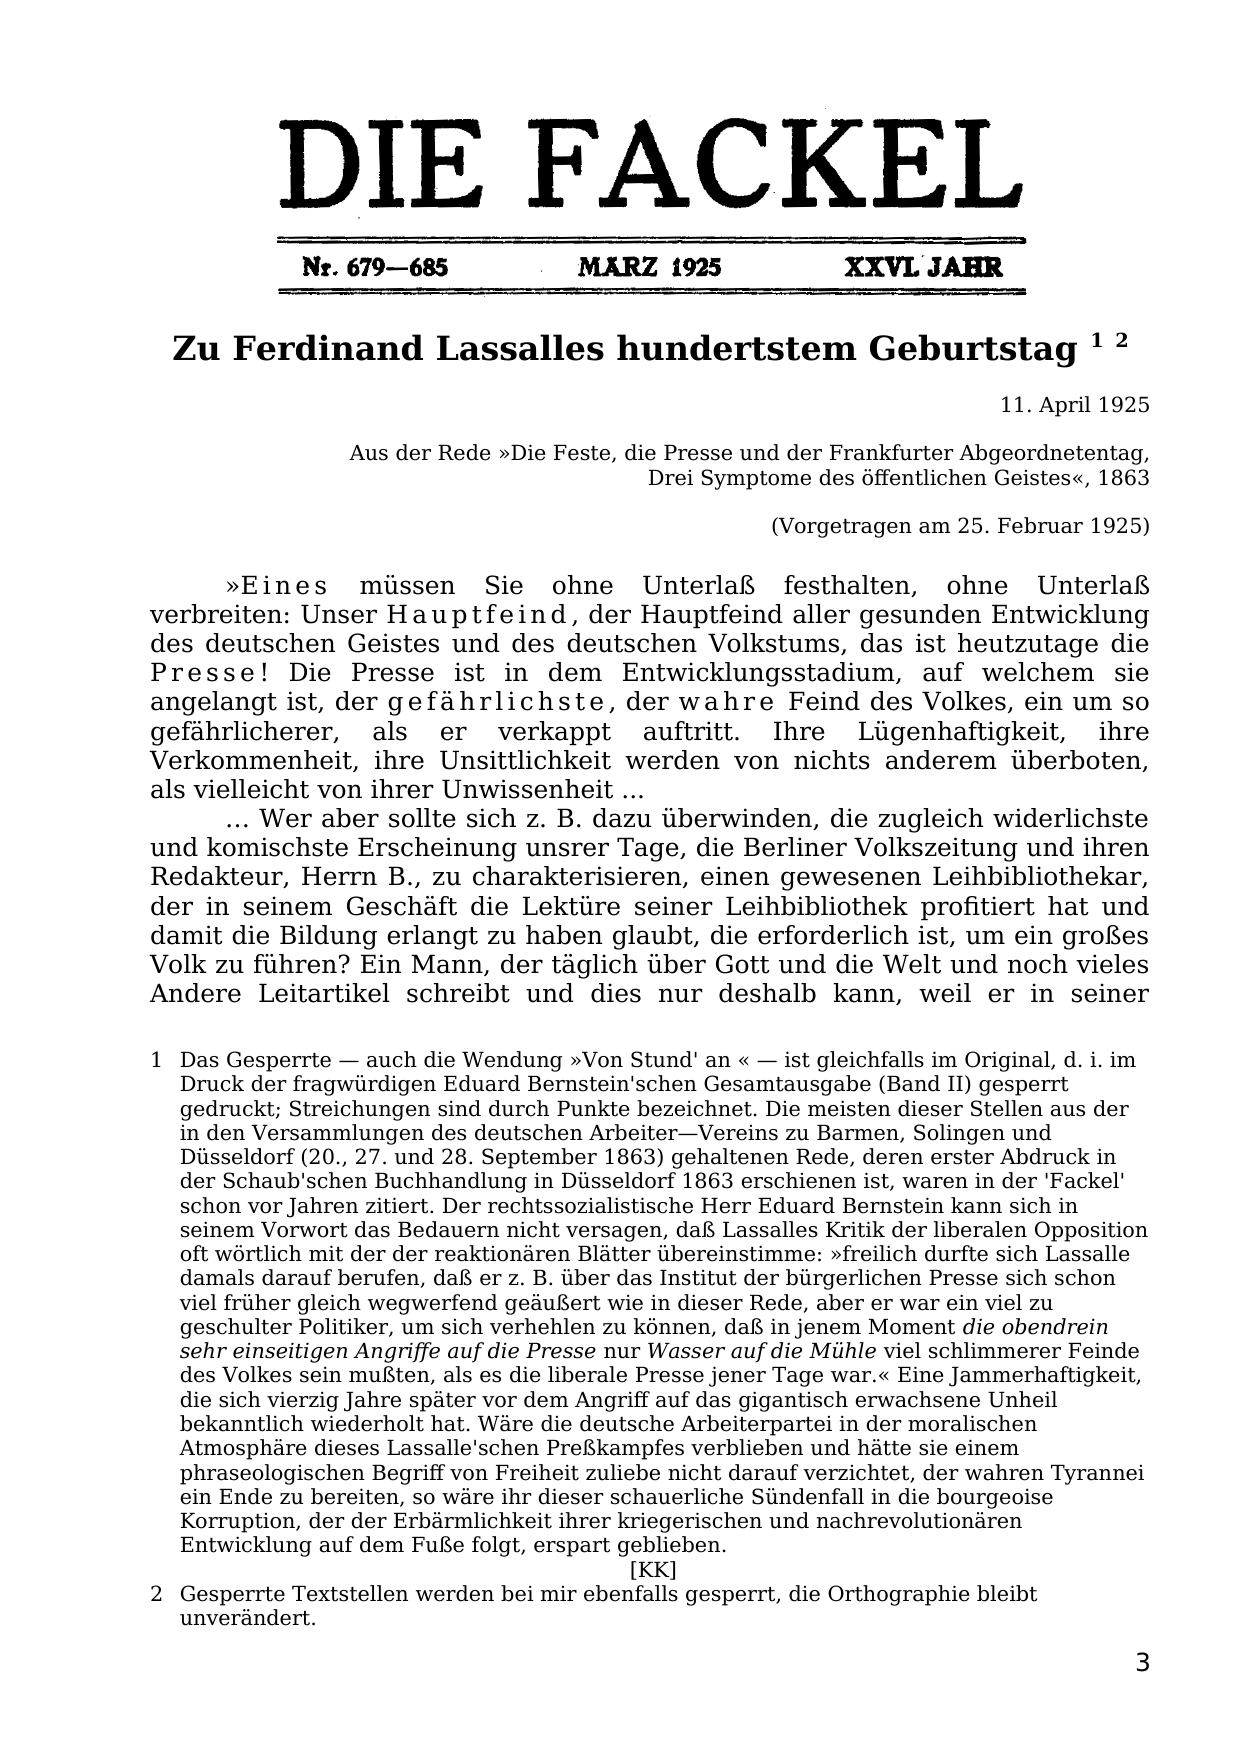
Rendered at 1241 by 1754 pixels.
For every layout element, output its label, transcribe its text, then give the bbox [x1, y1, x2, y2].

text »Eines müssen Sie ohne Unterlaß festhalten, ohne Unterlaß verbreiten: Unser Hauptfeind, der Hauptfeind aller gesunden Entwicklung des deutschen Geistes und des deutschen Volkstums, das ist heutzutage die Presse! Die Presse ist in dem Entwicklungsstadium, auf welchem sie angelangt ist, der gefährlichste, der wahre Feind des Volkes, ein um so gefährlicherer, als er verkappt auftritt. Ihre Lügenhaftigkeit, ihre Verkommenheit, ihre Unsittlichkeit werden von nichts anderem überboten, als vielleicht von ihrer Unwissenheit ... [150, 571, 1151, 804]
text Aus der Rede »Die Feste, die Presse und der Frankfurter Abgeordnetentag, [150, 441, 1151, 466]
picture [262, 104, 1039, 313]
text Zu Ferdinand Lassalles hundertstem Geburtstag [150, 104, 1151, 368]
text Drei Symptome des öffentlichen Geistes«, 1863 [150, 466, 1151, 490]
text (Vorgetragen am 25. Februar 1925) [150, 514, 1151, 538]
text Gesperrte Textstellen werden bei mir ebenfalls gesperrt, die Orthographie bleibt unverändert. [150, 1582, 1151, 1631]
text 11. April 1925 [150, 393, 1151, 417]
text … Wer aber sollte sich z. B. dazu überwinden, die zugleich widerlichste und komischste Erscheinung unsrer Tage, die Berliner Volkszeitung und ihren Redakteur, Herrn B., zu charakterisieren, einen gewesenen Leihbibliothekar, der in seinem Geschäft die Lektüre seiner Leihbibliothek profitiert hat und damit die Bildung erlangt zu haben glaubt, die erforderlich ist, um ein großes Volk zu führen? Ein Mann, der täglich über Gott und die Welt und noch vieles Andere Leitartikel schreibt und dies nur deshalb kann, weil er in seiner [150, 804, 1151, 1008]
text Das Gesperrte — auch die Wendung »Von Stund' an « — ist gleichfalls im Original, d. i. im Druck der fragwürdigen Eduard Bernstein'schen Gesamtausgabe (Band II) gesperrt gedruckt; Streichungen sind durch Punkte bezeichnet. Die meisten dieser Stellen aus der in den Versammlungen des deutschen Arbeiter—Vereins zu Barmen, Solingen und Düsseldorf (20., 27. und 28. September 1863) gehaltenen Rede, deren erster Abdruck in der Schaub'schen Buchhandlung in Düsseldorf 1863 erschienen ist, waren in der 'Fackel' schon vor Jahren zitiert. Der rechtssozialistische Herr Eduard Bernstein kann sich in seinem Vorwort das Bedauern nicht versagen, daß Lassalles Kritik der liberalen Opposition oft wörtlich mit der der reaktionären Blätter übereinstimme: »freilich durfte sich Lassalle damals darauf berufen, daß er z. B. über das Institut der bürgerlichen Presse sich schon viel früher gleich wegwerfend geäußert wie in dieser Rede, aber er war ein viel zu geschulter Politiker, um sich verhehlen zu können, daß in jenem Moment die obendrein sehr einseitigen Angriffe auf die Presse nur Wasser auf die Mühle viel schlimmerer Feinde des Vol­kes sein mußten, als es die liberale Presse jener Tage war.« Eine Jammerhaftigkeit, die sich vierzig Jahre später vor dem Angriff auf das gigantisch erwachsene Unheil bekanntlich wiederholt hat. Wäre die deutsche Arbeiterpartei in der moralischen Atmosphäre dieses Lassalle'schen Preßkampfes verblieben und hätte sie einem phraseologischen Begriff von Freiheit zuliebe nicht darauf verzichtet, der wahren Tyrannei ein Ende zu bereiten, so wäre ihr dieser schauerliche Sündenfall in die bourgeoise Korruption, der der Erbärmlichkeit ihrer kriegerischen und nachrevolutionären Entwicklung auf dem Fuße folgt, erspart geblieben. [KK] [150, 1048, 1151, 1582]
